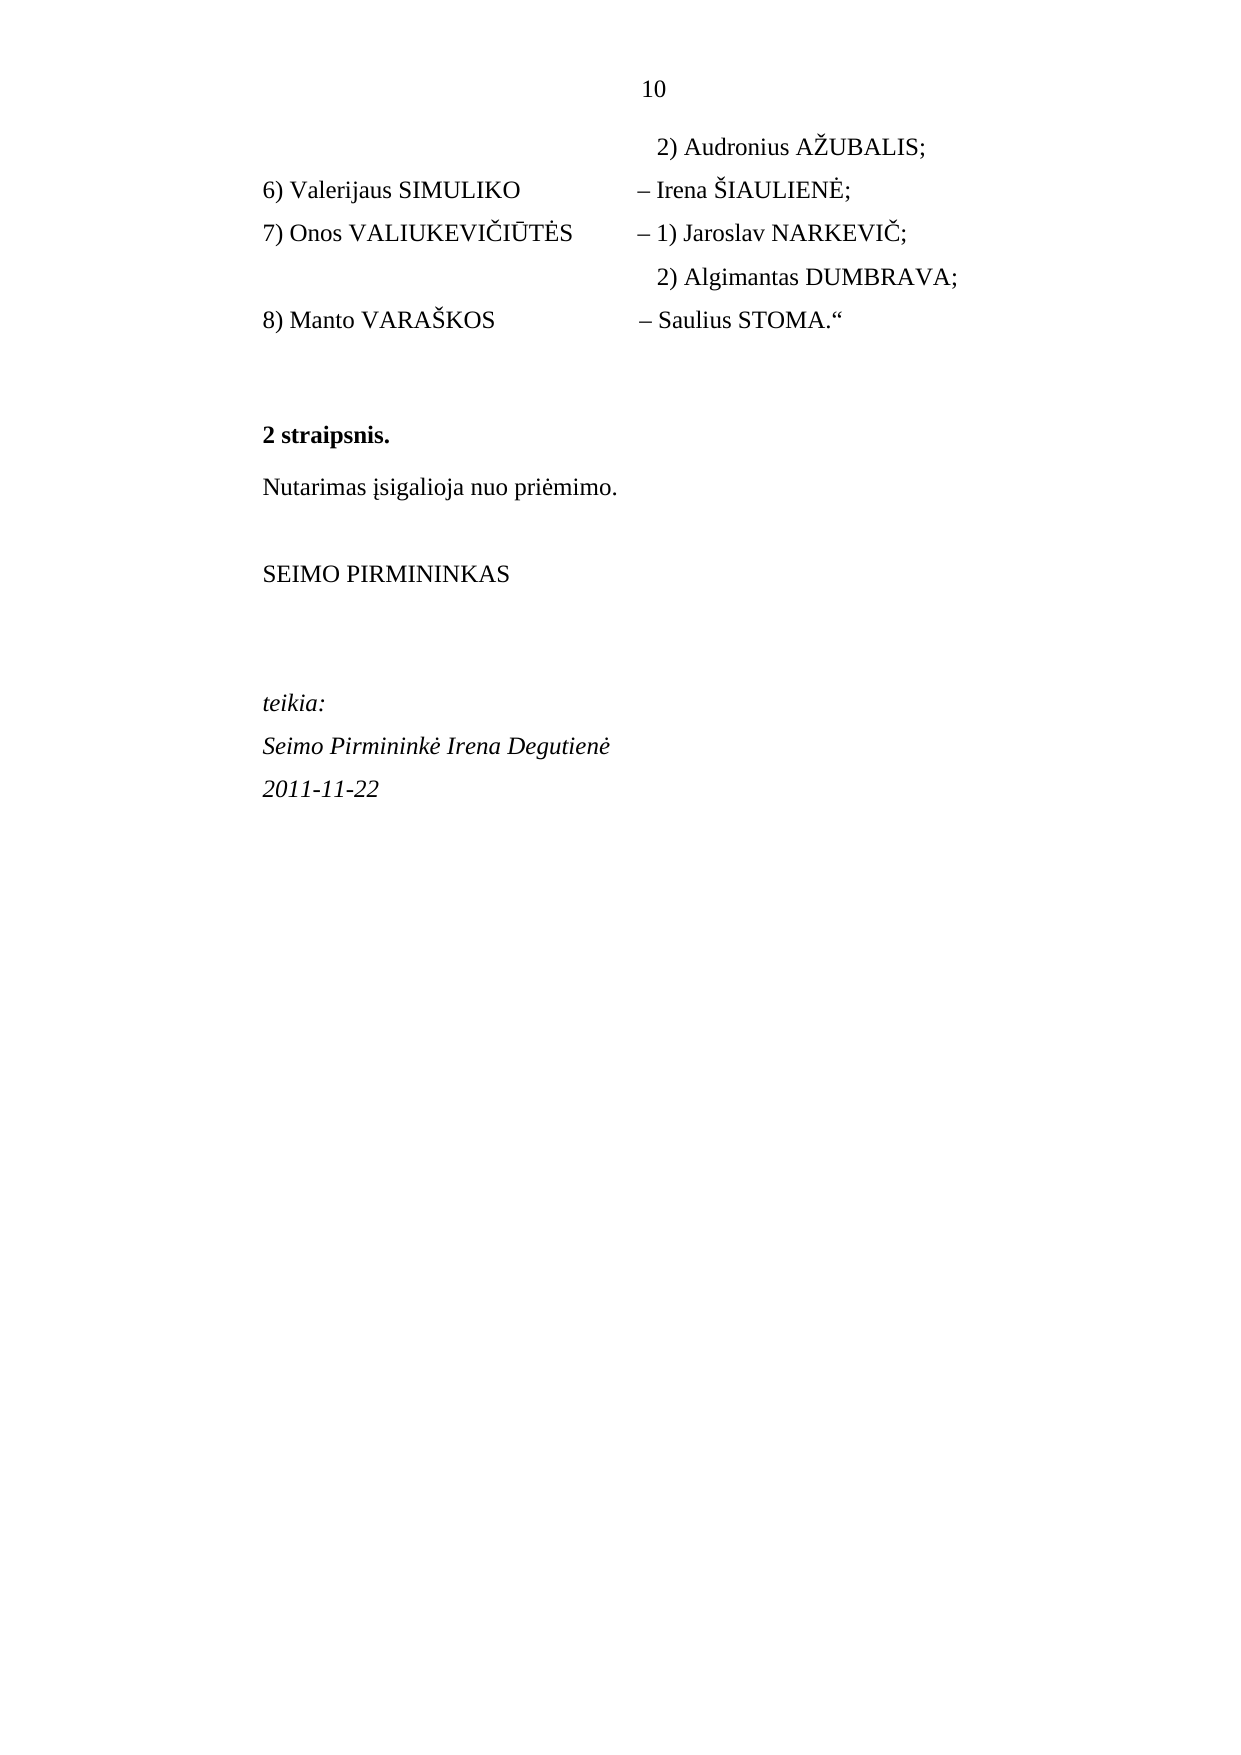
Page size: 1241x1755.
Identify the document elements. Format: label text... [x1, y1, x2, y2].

text 2 straipsnis. [187, 420, 1120, 448]
text 2) Audronius AŽUBALIS; [187, 132, 1120, 161]
text 7) Onos VALIUKEVIČIŪTĖS – 1) Jaroslav NARKEVIČ; [187, 218, 1120, 247]
text Seimo Pirmininkė Irena Degutienė [187, 731, 1120, 760]
text SEIMO PIRMININKAS [187, 559, 1120, 587]
text 2) Algimantas DUMBRAVA; [187, 262, 1120, 290]
text teikia: [187, 688, 1120, 717]
text 6) Valerijaus SIMULIKO – Irena ŠIAULIENĖ; [187, 175, 1120, 204]
text Nutarimas įsigalioja nuo priėmimo. [187, 472, 1120, 501]
text 2011-11-22 [187, 774, 1120, 803]
text 8) Manto VARAŠKOS – Saulius STOMA.“ [187, 305, 1120, 333]
